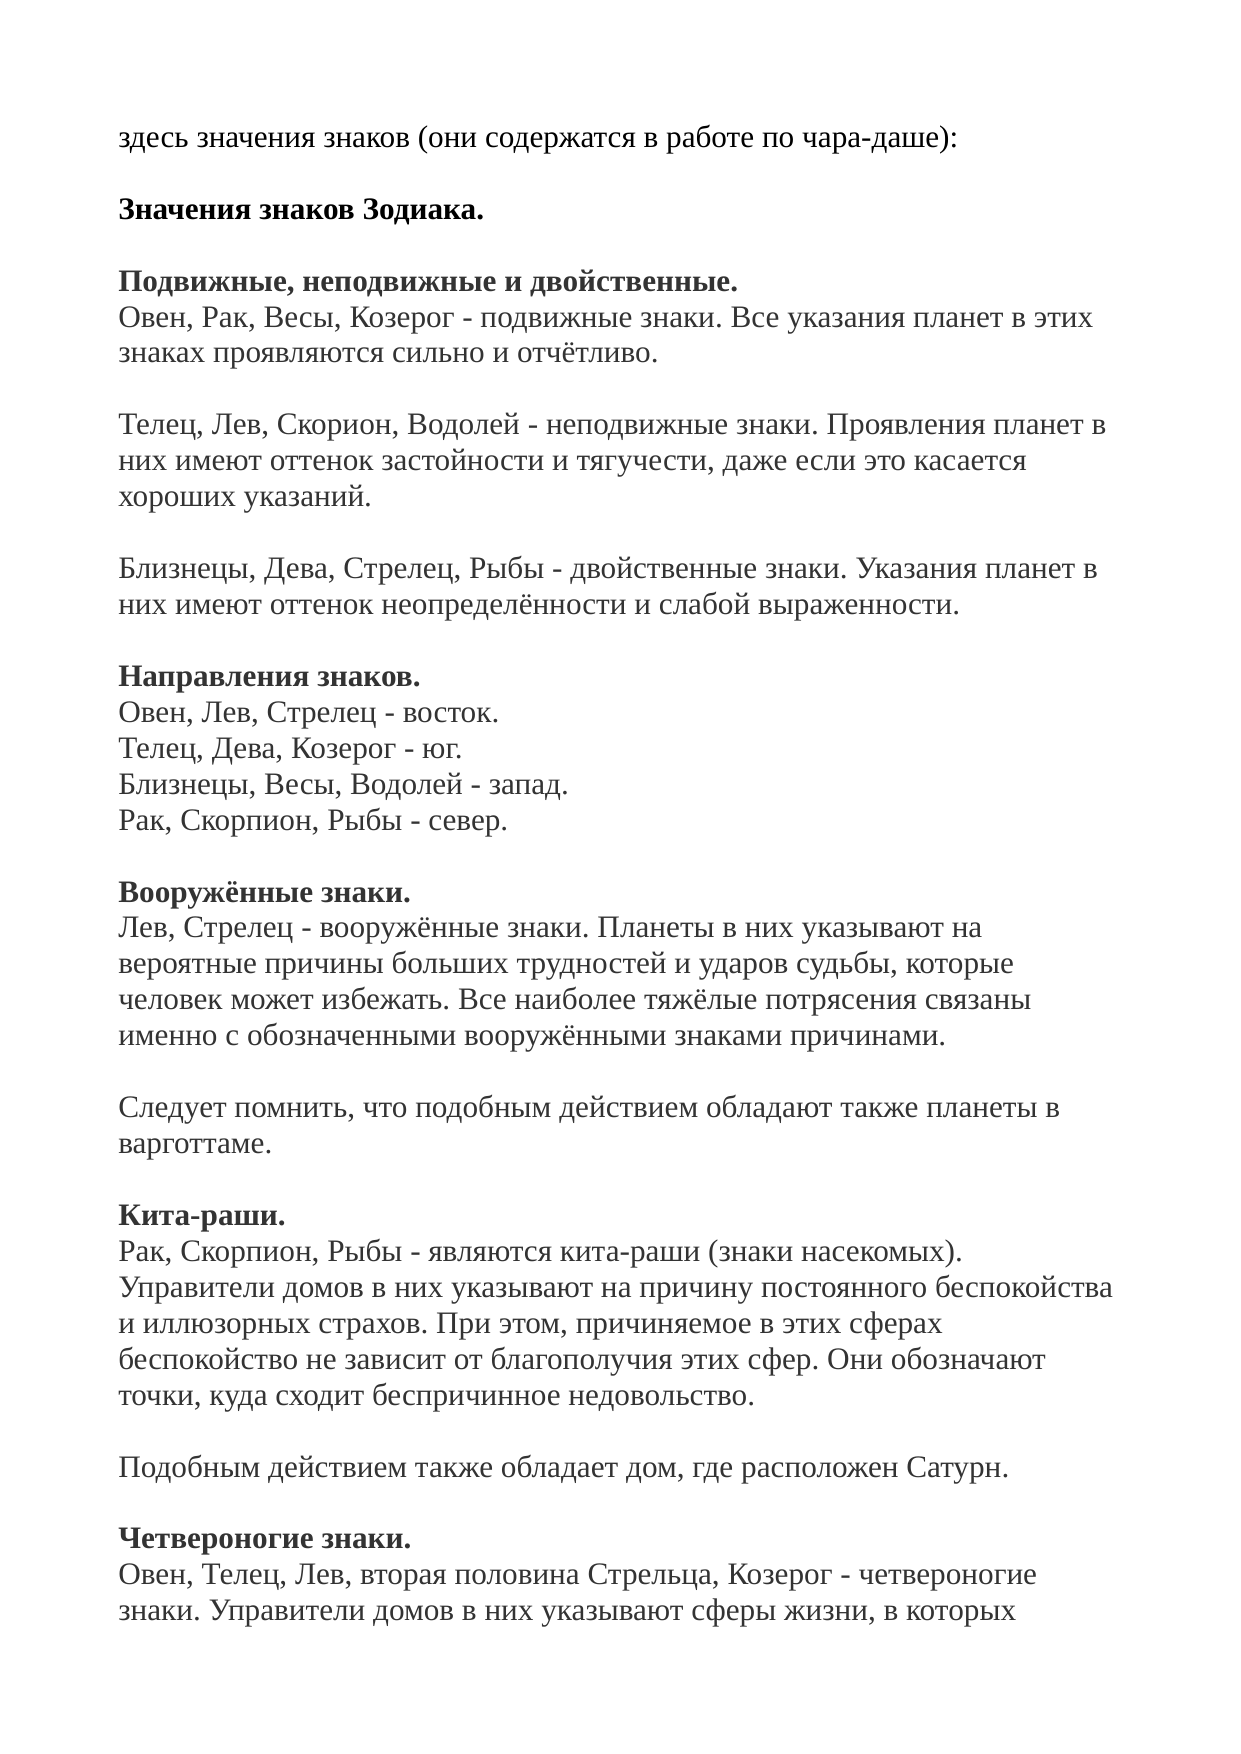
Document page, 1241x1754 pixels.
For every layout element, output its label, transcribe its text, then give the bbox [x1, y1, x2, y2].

text здесь значения знаков (они содержатся в работе по чара-даше): [118, 118, 1122, 154]
text Значения знаков Зодиака. [118, 190, 1122, 226]
text Подвижные, неподвижные и двойственные. Овен, Рак, Весы, Козерог - подвижные знаки. Все указания планет в этих знаках проявляются сильно и отчётливо. Телец, Лев, Скорион, Водолей - неподвижные знаки. Проявления планет в них имеют оттенок застойности и тягучести, даже если это касается хороших указаний. Близнецы, Дева, Стрелец, Рыбы - двойственные знаки. Указания планет в них имеют оттенок неопределённости и слабой выраженности. Направления знаков. Овен, Лев, Стрелец - восток. Телец, Дева, Козерог - юг. Близнецы, Весы, Водолей - запад. Рак, Скорпион, Рыбы - север. Вооружённые знаки. Лев, Стрелец - вооружённые знаки. Планеты в них указывают на вероятные причины больших трудностей и ударов судьбы, которые человек может избежать. Все наиболее тяжёлые потрясения связаны именно с обозначенными вооружёнными знаками причинами. Следует помнить, что подобным действием обладают также планеты в варготтаме. Кита-раши. Рак, Скорпион, Рыбы - являются кита-раши (знаки насекомых). Управители домов в них указывают на причину постоянного беспокойства и иллюзорных страхов. При этом, причиняемое в этих сферах беспокойство не зависит от благополучия этих сфер. Они обозначают точки, куда сходит беспричинное недовольство. Подобным действием также обладает дом, где расположен Сатурн. Четвероногие знаки. Овен, Телец, Лев, вторая половина Стрельца, Козерог - четвероногие знаки. Управители домов в них указывают сферы жизни, в которых [118, 262, 1122, 1627]
